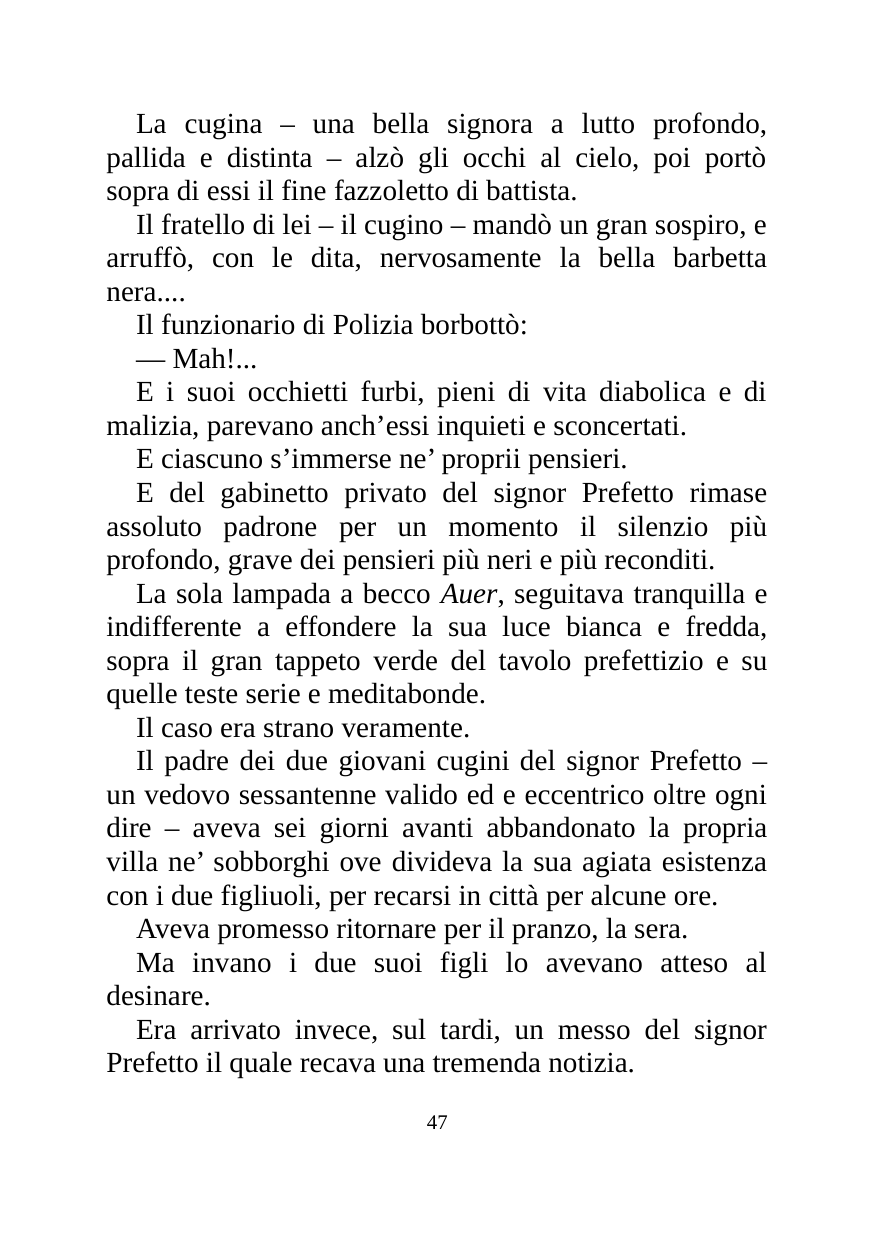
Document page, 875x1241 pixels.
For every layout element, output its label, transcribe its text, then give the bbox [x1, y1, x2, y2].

text Ma invano i due suoi figli lo avevano atteso al desinare. [106, 945, 768, 1012]
text Aveva promesso ritornare per il pranzo, la sera. [106, 911, 768, 945]
text — Mah!... [106, 341, 768, 374]
text Il caso era strano veramente. [106, 710, 768, 743]
text E i suoi occhietti furbi, pieni di vita diabolica e di malizia, parevano anch’essi inquieti e sconcertati. [106, 374, 768, 442]
text Era arrivato invece, sul tardi, un messo del signor Prefetto il quale recava una tremenda notizia. [106, 1012, 768, 1079]
text Il fratello di lei – il cugino – mandò un gran sospiro, e arruffò, con le dita, nervosamente la bella barbetta nera.... [106, 207, 768, 307]
text E del gabinetto privato del signor Prefetto rimase assoluto padrone per un momento il silenzio più profondo, grave dei pensieri più neri e più reconditi. [106, 475, 768, 576]
text Il padre dei due giovani cugini del signor Prefetto – un vedovo sessantenne valido ed e eccentrico oltre ogni dire – aveva sei giorni avanti abbandonato la propria villa ne’ sobborghi ove divideva la sua agiata esistenza con i due figliuoli, per recarsi in città per alcune ore. [106, 743, 768, 911]
text La sola lampada a becco Auer, seguitava tranquilla e indifferente a effondere la sua luce bianca e fredda, sopra il gran tappeto verde del tavolo prefettizio e su quelle teste serie e meditabonde. [106, 576, 768, 710]
text Il funzionario di Polizia borbottò: [106, 307, 768, 341]
text La cugina – una bella signora a lutto profondo, pallida e distinta – alzò gli occhi al cielo, poi portò sopra di essi il fine fazzoletto di battista. [106, 106, 768, 207]
text E ciascuno s’immerse ne’ proprii pensieri. [106, 442, 768, 475]
